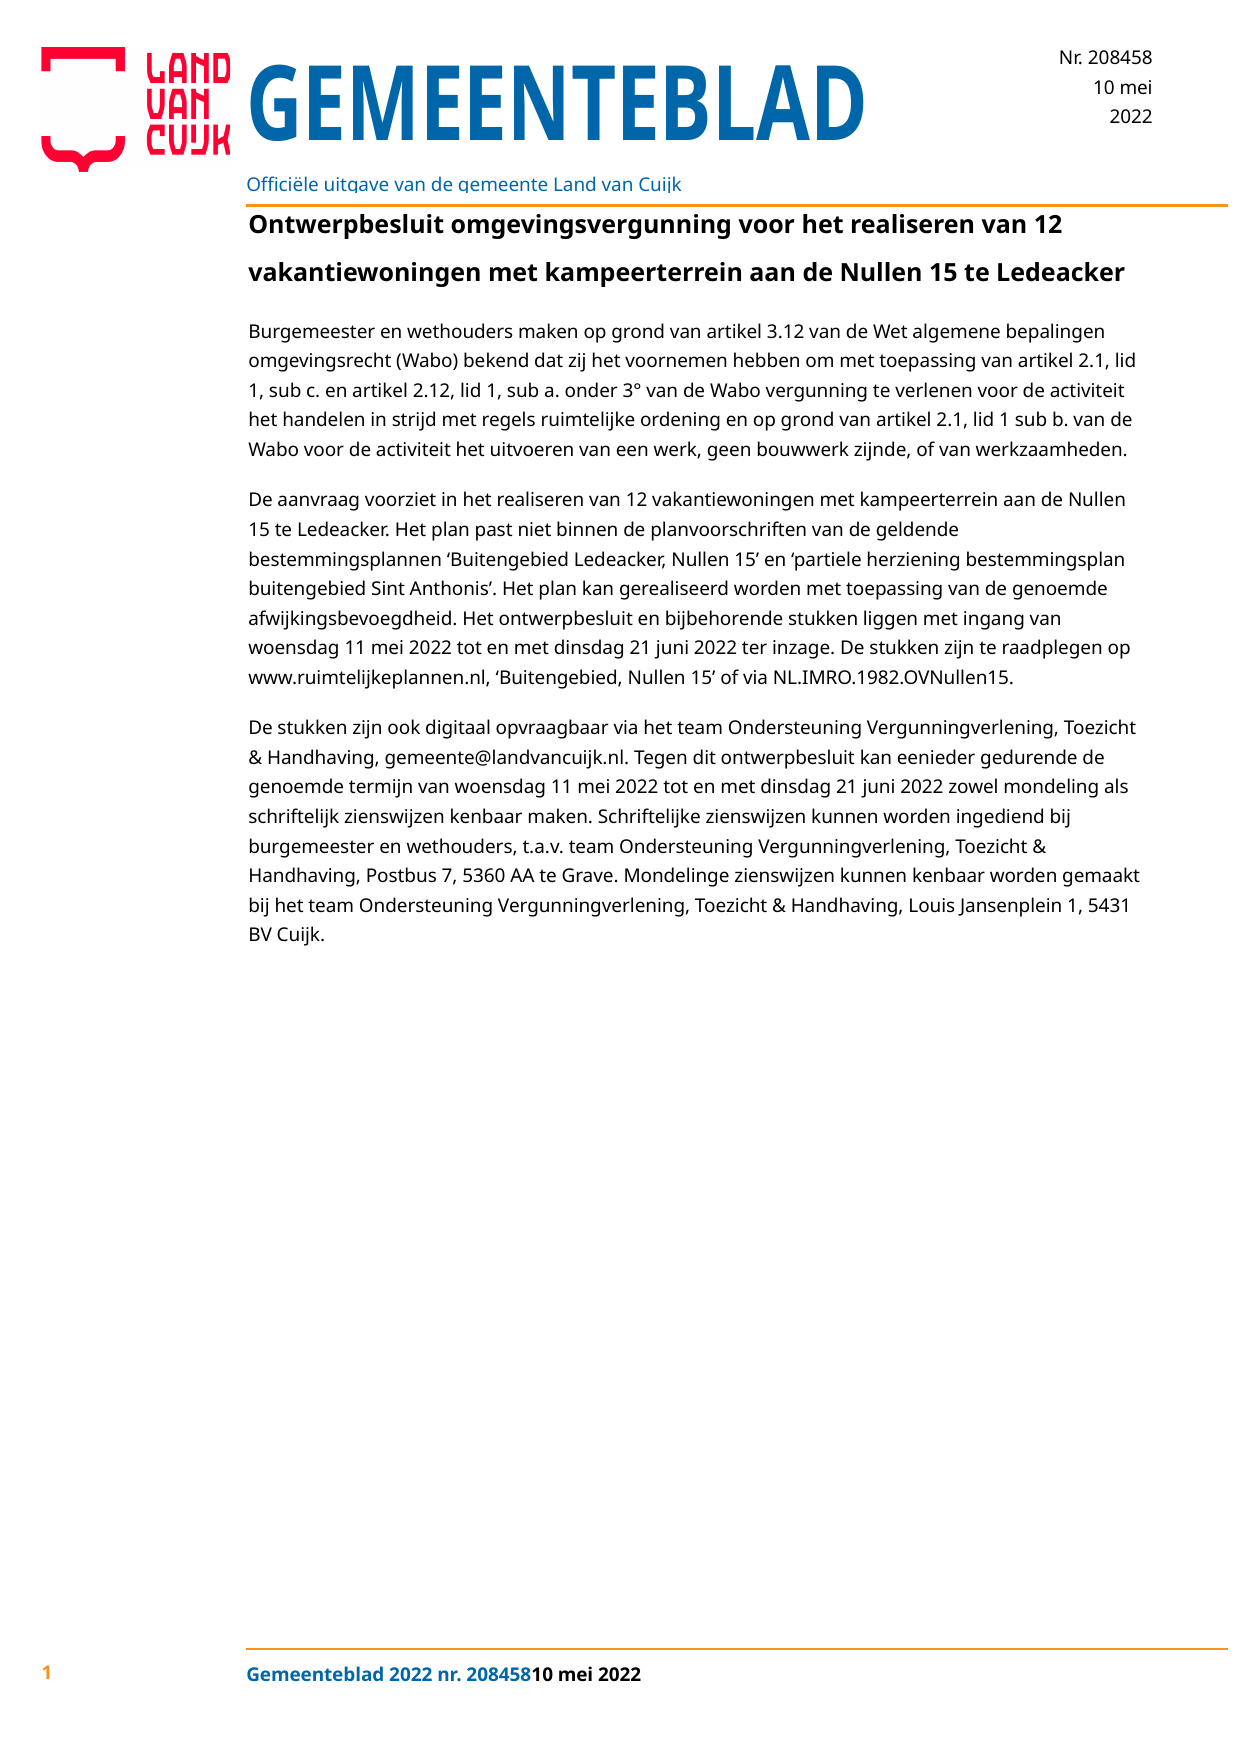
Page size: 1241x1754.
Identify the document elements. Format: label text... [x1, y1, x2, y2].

text De stukken zijn ook digitaal opvraagbaar via het team Ondersteuning Vergunningverlening, Toezicht & Handhaving, gemeente@landvancuijk.nl. Tegen dit ontwerpbesluit kan eenieder gedurende de genoemde termijn van woensdag 11 mei 2022 tot en met dinsdag 21 juni 2022 zowel mondeling als schriftelijk zienswijzen kenbaar maken. Schriftelijke zienswijzen kunnen worden ingediend bij burgemeester en wethouders, t.a.v. team Ondersteuning Vergunningverlening, Toezicht & Handhaving, Postbus 7, 5360 AA te Grave. Mondelinge zienswijzen kunnen kenbaar worden gemaakt bij het team Ondersteuning Vergunningverlening, Toezicht & Handhaving, Louis Jansenplein 1, 5431 BV Cuijk. [248, 714, 1152, 947]
text De aanvraag voorziet in het realiseren van 12 vakantiewoningen met kampeerterrein aan de Nullen 15 te Ledeacker. Het plan past niet binnen de planvoorschriften van de geldende bestemmingsplannen ‘Buitengebied Ledeacker, Nullen 15’ en ‘partiele herziening bestemmingsplan buitengebied Sint Anthonis’. Het plan kan gerealiseerd worden met toepassing van de genoemde afwijkingsbevoegdheid. Het ontwerpbesluit en bijbehorende stukken liggen met ingang van woensdag 11 mei 2022 tot en met dinsdag 21 juni 2022 ter inzage. De stukken zijn te raadplegen op www.ruimtelijkeplannen.nl, ‘Buitengebied, Nullen 15’ of via NL.IMRO.1982.OVNullen15. [248, 487, 1152, 690]
text Burgemeester en wethouders maken op grond van artikel 3.12 van de Wet algemene bepalingen omgevingsrecht (Wabo) bekend dat zij het voornemen hebben om met toepassing van artikel 2.1, lid 1, sub c. en artikel 2.12, lid 1, sub a. onder 3° van de Wabo vergunning te verlenen voor de activiteit het handelen in strijd met regels ruimtelijke ordening en op grond van artikel 2.1, lid 1 sub b. van de Wabo voor de activiteit het uitvoeren van een werk, geen bouwwerk zijnde, of van werkzaamheden. [248, 318, 1152, 462]
picture [41, 47, 231, 172]
text Ontwerpbesluit omgevingsvergunning voor het realiseren van 12 vakantiewoningen met kampeerterrein aan de Nullen 15 te Ledeacker [248, 207, 1152, 288]
